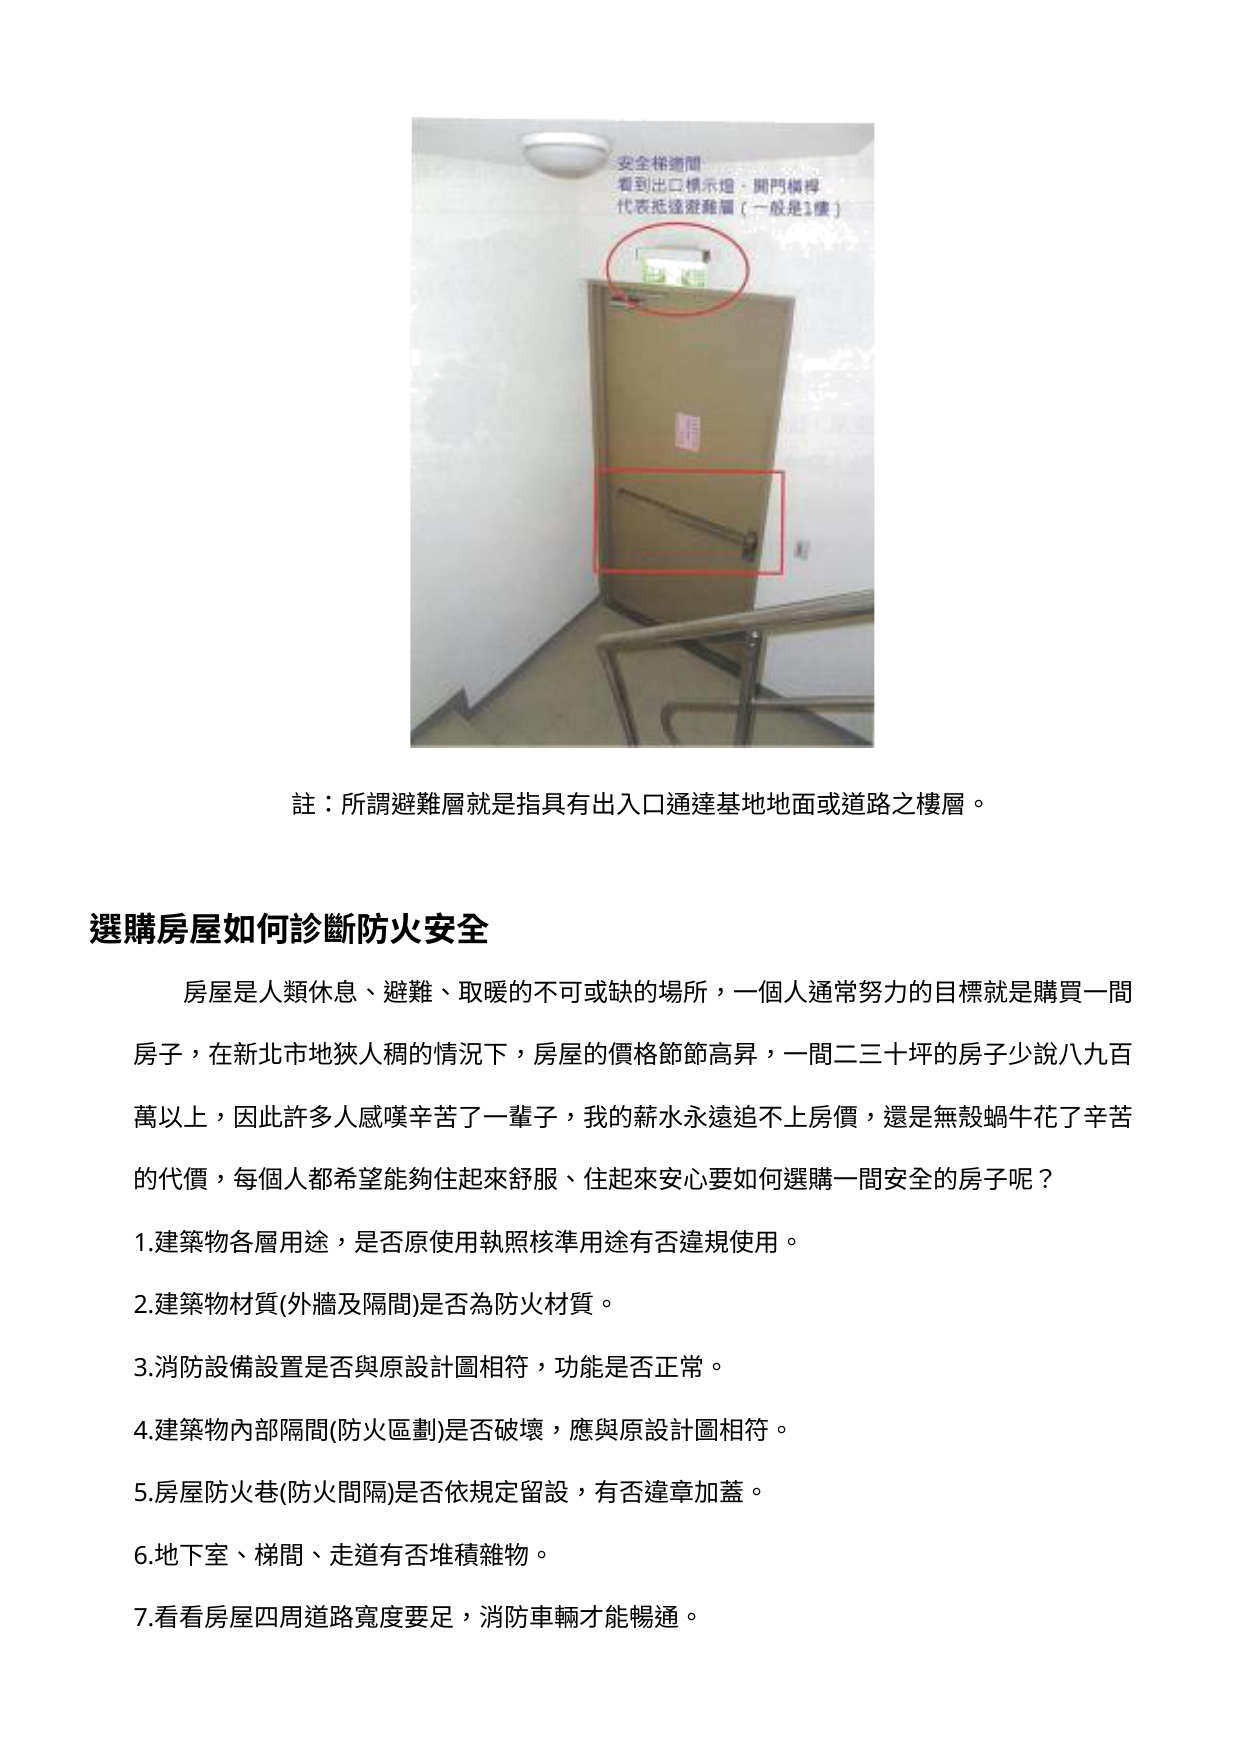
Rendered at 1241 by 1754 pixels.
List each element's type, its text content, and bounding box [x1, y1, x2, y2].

text 5.房屋防火巷(防火間隔)是否依規定留設，有否違章加蓋。 [133, 1478, 1152, 1508]
text 的代價，每個人都希望能夠住起來舒服、住起來安心要如何選購一間安全的房子呢？ [133, 1165, 1152, 1195]
text 選購房屋如何診斷防火安全 [89, 909, 1152, 949]
picture [410, 117, 875, 748]
text 2.建築物材質(外牆及隔間)是否為防火材質。 [133, 1290, 1152, 1320]
text 7.看看房屋四周道路寬度要足，消防車輛才能暢通。 [133, 1603, 1152, 1633]
text 4.建築物內部隔間(防火區劃)是否破壞，應與原設計圖相符。 [133, 1415, 1152, 1445]
text 房屋是人類休息、避難、取暖的不可或缺的場所，一個人通常努力的目標就是購買一間 [183, 977, 1152, 1007]
text 1.建築物各層用途，是否原使用執照核準用途有否違規使用。 [133, 1227, 1152, 1257]
text 萬以上，因此許多人感嘆辛苦了一輩子，我的薪水永遠追不上房價，還是無殼蝸牛花了辛苦 [133, 1102, 1152, 1132]
text 6.地下室、梯間、走道有否堆積雜物。 [133, 1540, 1152, 1570]
text 房子，在新北市地狹人稠的情況下，房屋的價格節節高昇，一間二三十坪的房子少說八九百 [133, 1040, 1152, 1070]
text 註：所謂避難層就是指具有出入口通達基地地面或道路之樓層。 [292, 790, 1152, 820]
text 3.消防設備設置是否與原設計圖相符，功能是否正常。 [133, 1353, 1152, 1383]
